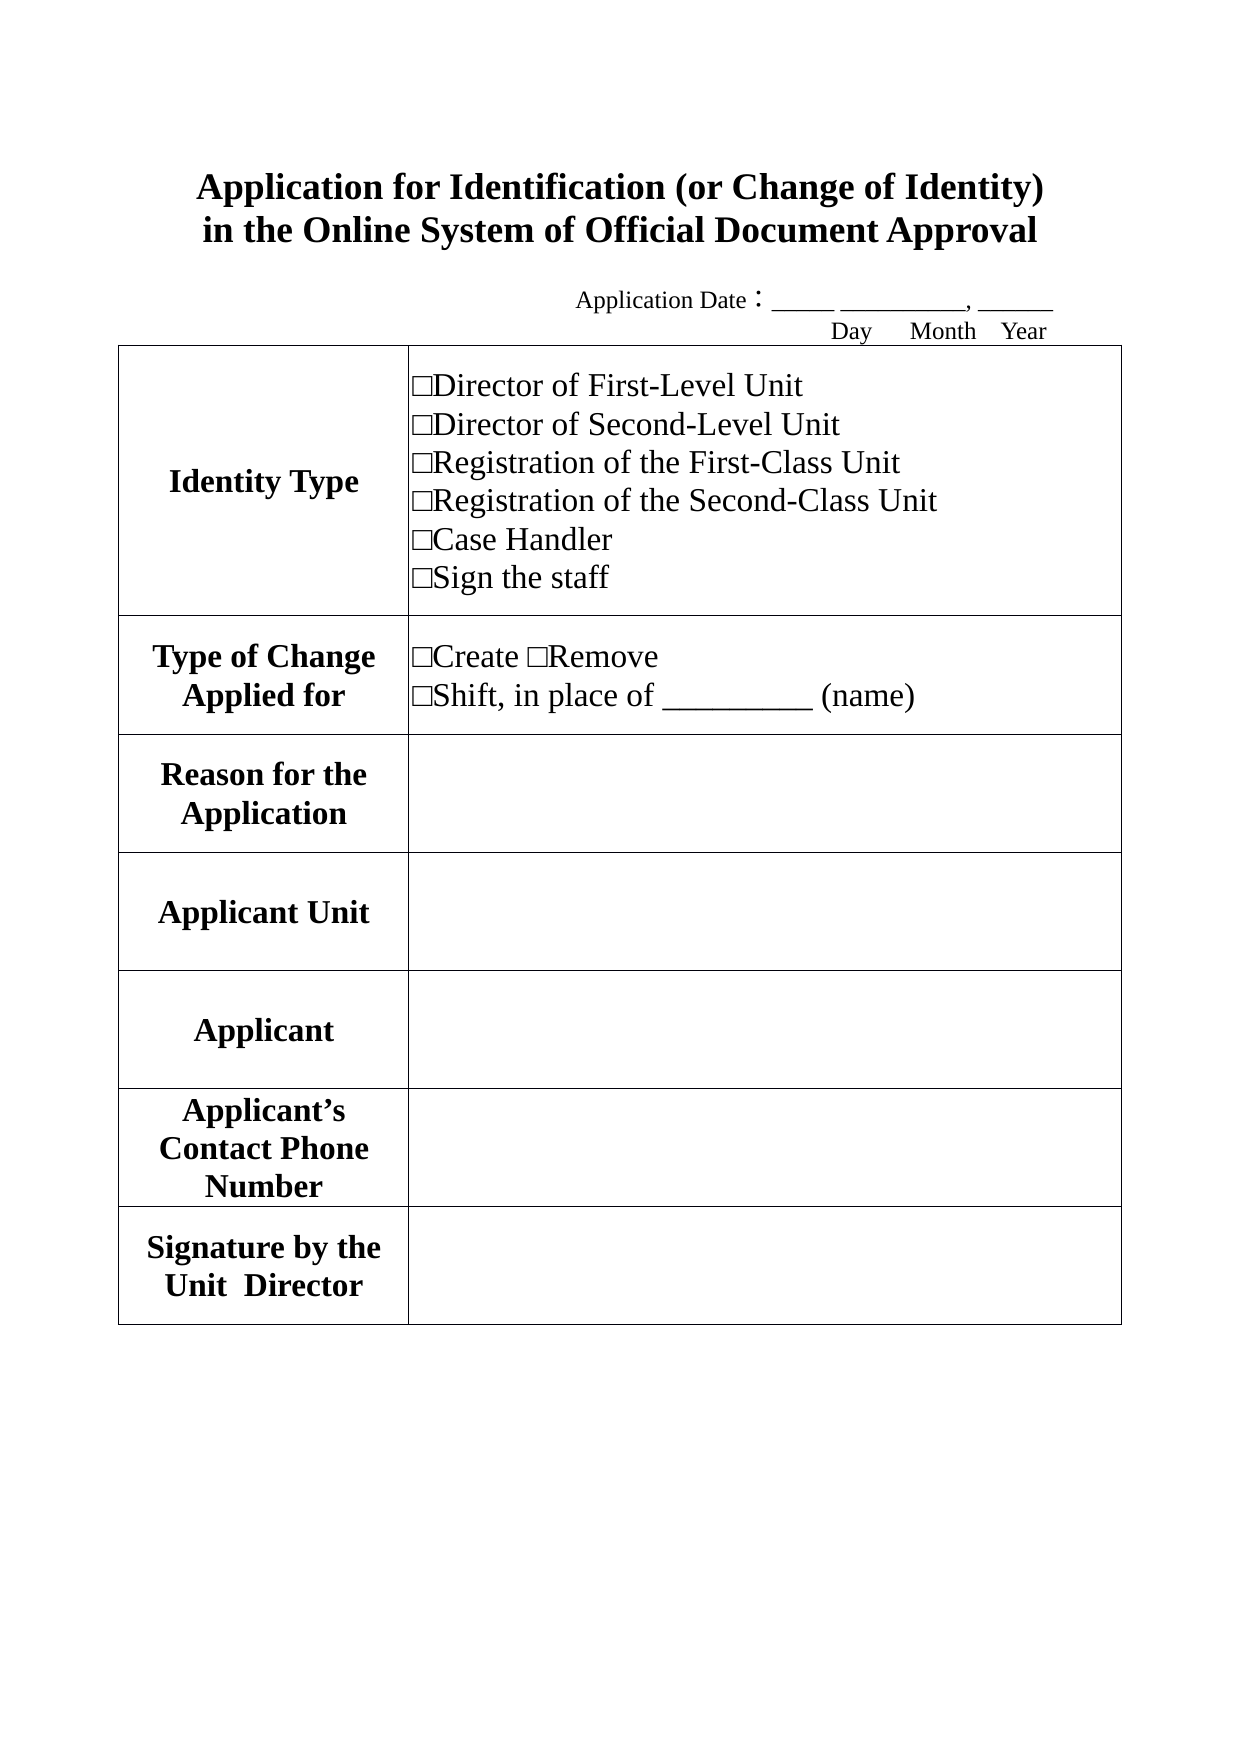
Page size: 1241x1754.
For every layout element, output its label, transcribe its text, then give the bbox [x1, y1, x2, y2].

text Application for Identification (or Change of Identity) in the Online System of Official Document Approval [187, 164, 1053, 251]
table_cell □Create □Remove □Shift, in place of _________ (name) [409, 616, 1121, 733]
table_cell Applicant’s Contact Phone Number [119, 1089, 408, 1206]
table_header Identity Type [119, 346, 408, 615]
table_cell [409, 735, 1121, 852]
table_cell Type of Change Applied for [119, 616, 408, 733]
table_cell [409, 853, 1121, 970]
table_cell Signature by the Unit Director [119, 1207, 408, 1324]
table_header □Director of First-Level Unit □Director of Second-Level Unit □Registration of the First-Class Unit □Registration of the Second-Class Unit □Case Handler □Sign the staff [409, 346, 1121, 615]
table_cell Reason for the Application [119, 735, 408, 852]
table_cell [409, 971, 1121, 1088]
table_cell [409, 1089, 1121, 1206]
table_cell Applicant [119, 971, 408, 1088]
text Application Date：_____ __________, ______ Day Month Year [187, 279, 1053, 344]
table_cell [409, 1207, 1121, 1324]
table_cell Applicant Unit [119, 853, 408, 970]
